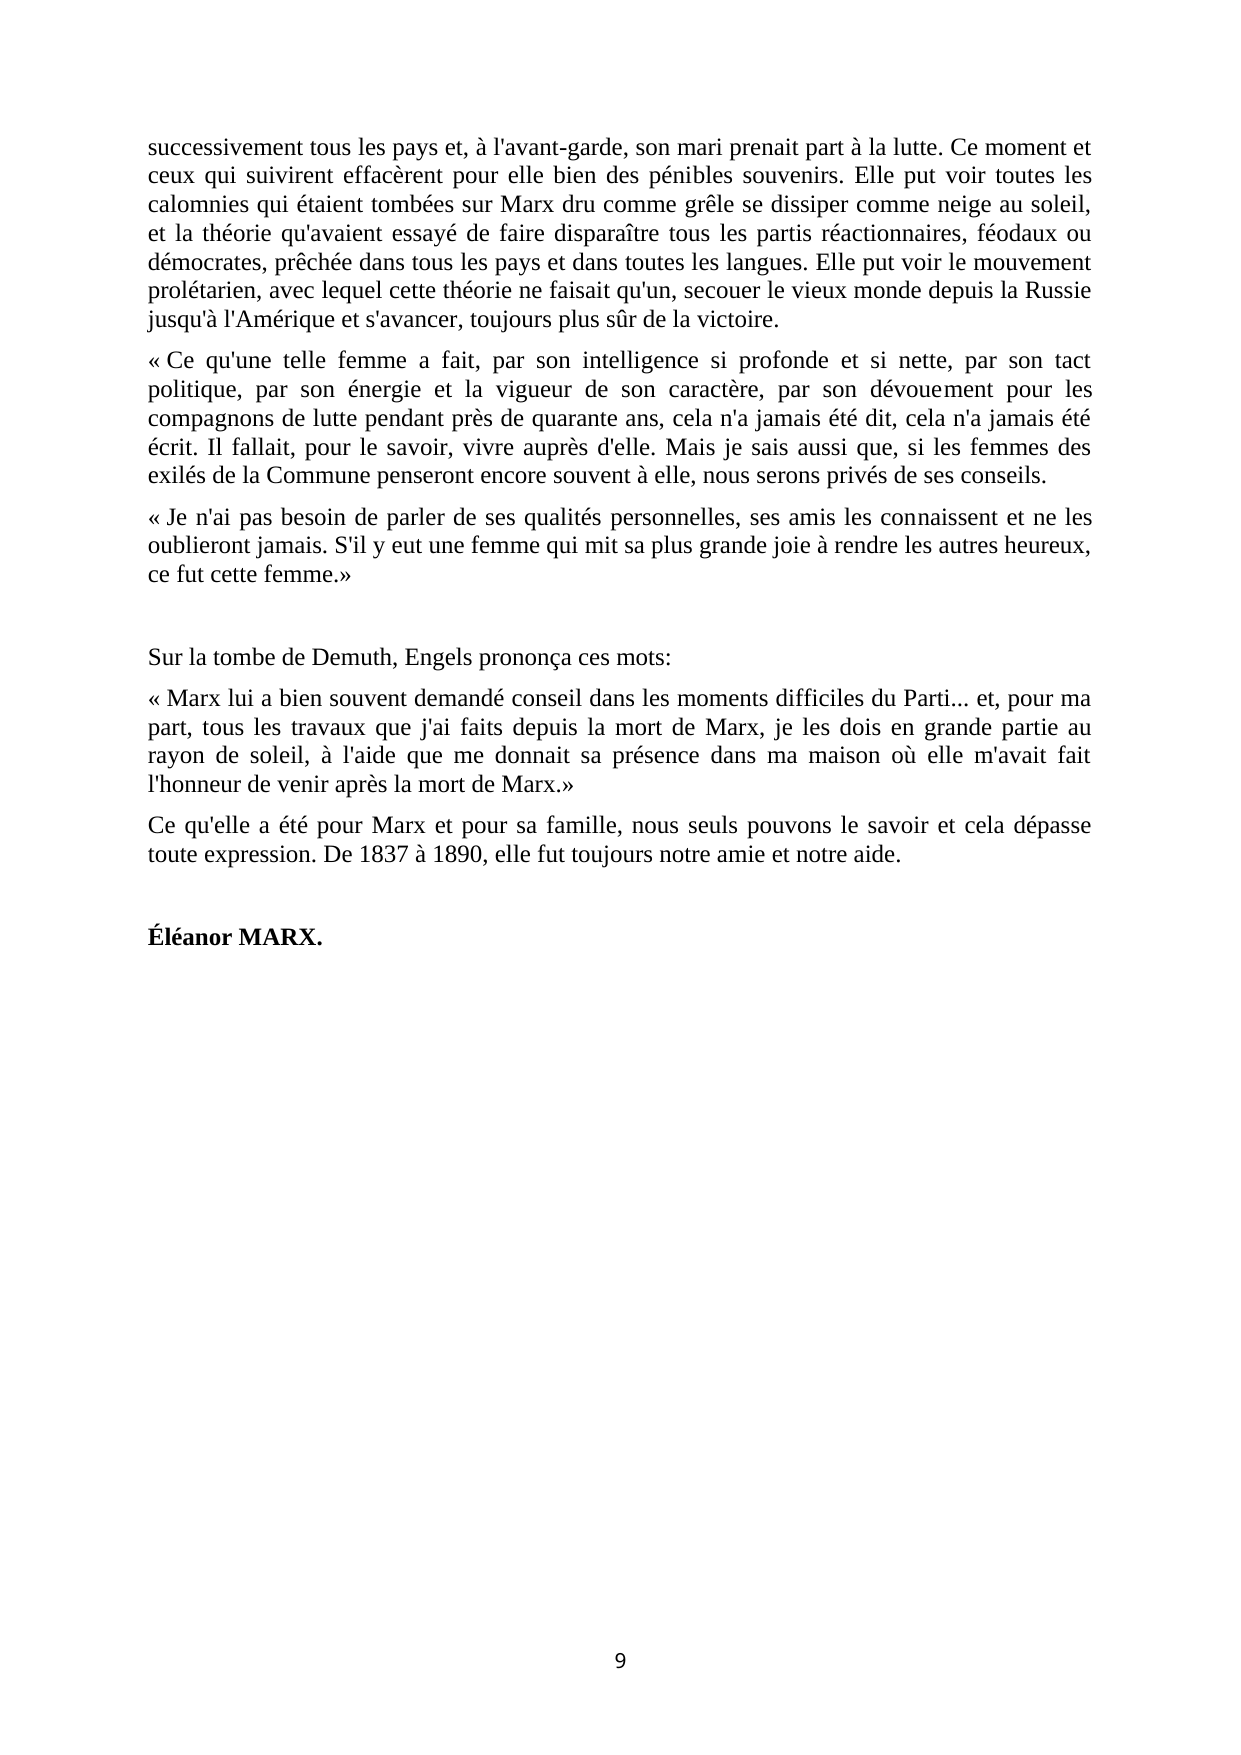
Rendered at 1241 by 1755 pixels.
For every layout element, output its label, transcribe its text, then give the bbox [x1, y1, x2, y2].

text « Marx lui a bien souvent demandé conseil dans les moments difficiles du Parti... et, pour ma part, tous les travaux que j'ai faits depuis la mort de Marx, je les dois en grande partie au rayon de soleil, à l'aide que me donnait sa présence dans ma maison où elle m'avait fait l'honneur de venir après la mort de Marx.» [148, 683, 1093, 798]
text Sur la tombe de Demuth, Engels prononça ces mots: [148, 642, 1093, 671]
text « Ce qu'une telle femme a fait, par son intelligence si profonde et si nette, par son tact politique, par son énergie et la vigueur de son caractère, par son dévoue­ment pour les compagnons de lutte pendant près de quarante ans, cela n'a jamais été dit, cela n'a jamais été écrit. Il fallait, pour le savoir, vivre auprès d'elle. Mais je sais aussi que, si les femmes des exilés de la Commune penseront encore souvent à elle, nous serons privés de ses conseils. [148, 346, 1093, 489]
text « Je n'ai pas besoin de parler de ses qualités personnelles, ses amis les con­nais­sent et ne les oublieront jamais. S'il y eut une femme qui mit sa plus grande joie à rendre les autres heureux, ce fut cette femme.» [148, 502, 1093, 588]
text successivement tous les pays et, à l'avant-garde, son mari prenait part à la lutte. Ce moment et ceux qui suivirent effacèrent pour elle bien des péni­bles souvenirs. Elle put voir toutes les calomnies qui étaient tombées sur Marx dru comme grêle se dissiper comme neige au soleil, et la théorie qu'avaient essayé de faire disparaître tous les partis réactionnaires, féodaux ou démocrates, prêchée dans tous les pays et dans toutes les langues. Elle put voir le mouvement prolé­tarien, avec lequel cette théorie ne faisait qu'un, secouer le vieux monde depuis la Russie jusqu'à l'Amérique et s'avancer, toujours plus sûr de la victoire. [148, 132, 1093, 333]
text Éléanor MARX. [148, 922, 1093, 951]
text Ce qu'elle a été pour Marx et pour sa famille, nous seuls pouvons le savoir et cela dépasse toute expression. De 1837 à 1890, elle fut toujours notre amie et notre aide. [148, 811, 1093, 868]
